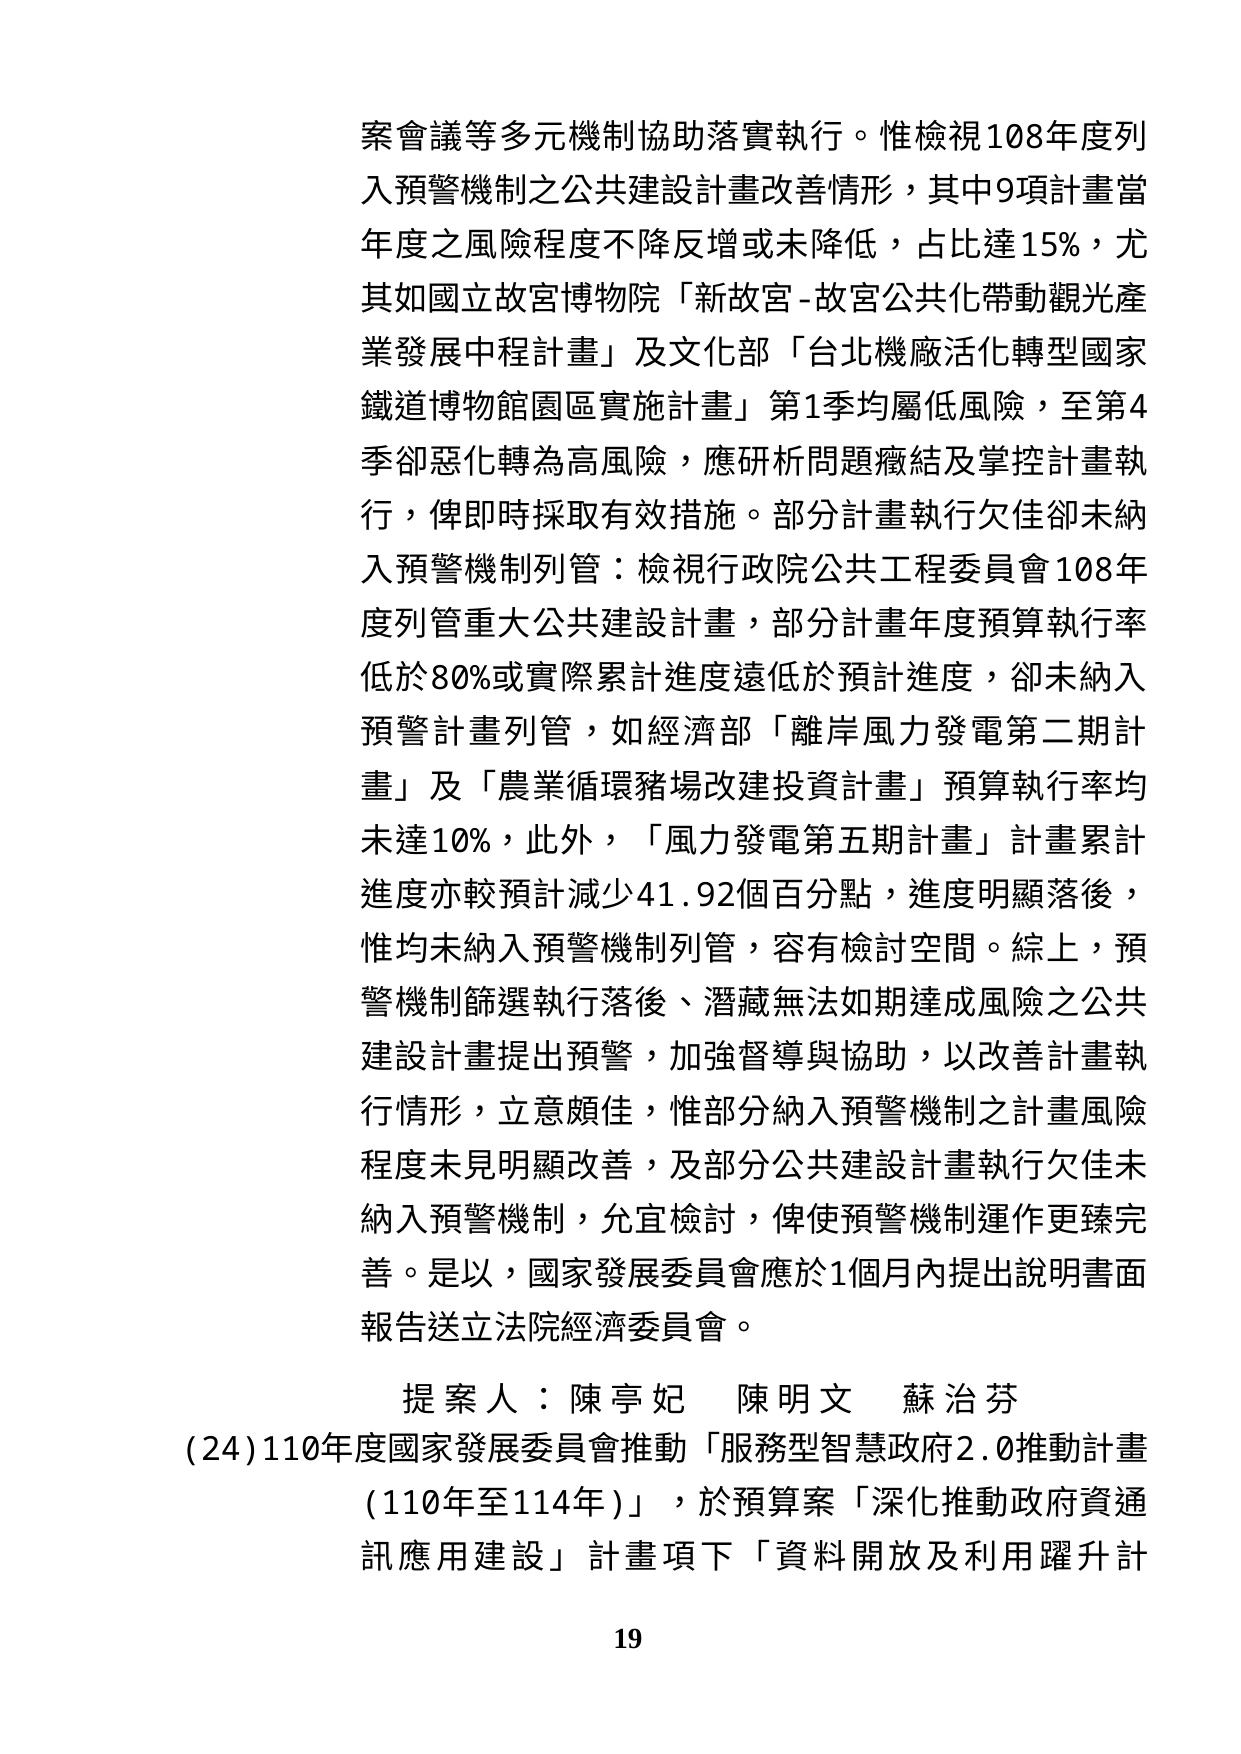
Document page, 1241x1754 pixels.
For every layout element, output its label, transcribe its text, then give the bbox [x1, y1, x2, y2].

list 案會議等多元機制協助落實執行。惟檢視108年度列入預警機制之公共建設計畫改善情形，其中9項計畫當年度之風險程度不降反增或未降低，占比達15%，尤其如國立故宮博物院「新故宮-故宮公共化帶動觀光產業發展中程計畫」及文化部「台北機廠活化轉型國家鐵道博物館園區實施計畫」第1季均屬低風險，至第4季卻惡化轉為高風險，應研析問題癥結及掌控計畫執行，俾即時採取有效措施。部分計畫執行欠佳卻未納入預警機制列管：檢視行政院公共工程委員會108年度列管重大公共建設計畫，部分計畫年度預算執行率低於80%或實際累計進度遠低於預計進度，卻未納入預警計畫列管，如經濟部「離岸風力發電第二期計畫」及「農業循環豬場改建投資計畫」預算執行率均未達10%，此外，「風力發電第五期計畫」計畫累計進度亦較預計減少41.92個百分點，進度明顯落後，惟均未納入預警機制列管，容有檢討空間。綜上，預警機制篩選執行落後、潛藏無法如期達成風險之公共建設計畫提出預警，加強督導與協助，以改善計畫執行情形，立意頗佳，惟部分納入預警機制之計畫風險程度未見明顯改善，及部分公共建設計畫執行欠佳未納入預警機制，允宜檢討，俾使預警機制運作更臻完善。是以，國家發展委員會應於1個月內提出說明書面報告送立法院經濟委員會。 [181, 105, 1148, 1351]
text 提案人：陳亭妃 陳明文 蘇治芬 [384, 1355, 1044, 1417]
list 110年度國家發展委員會推動「服務型智慧政府2.0推動計畫(110年至114年)」，於預算案「深化推動政府資通訊應用建設」計畫項下「資料開放及利用躍升計 [181, 1417, 1148, 1580]
